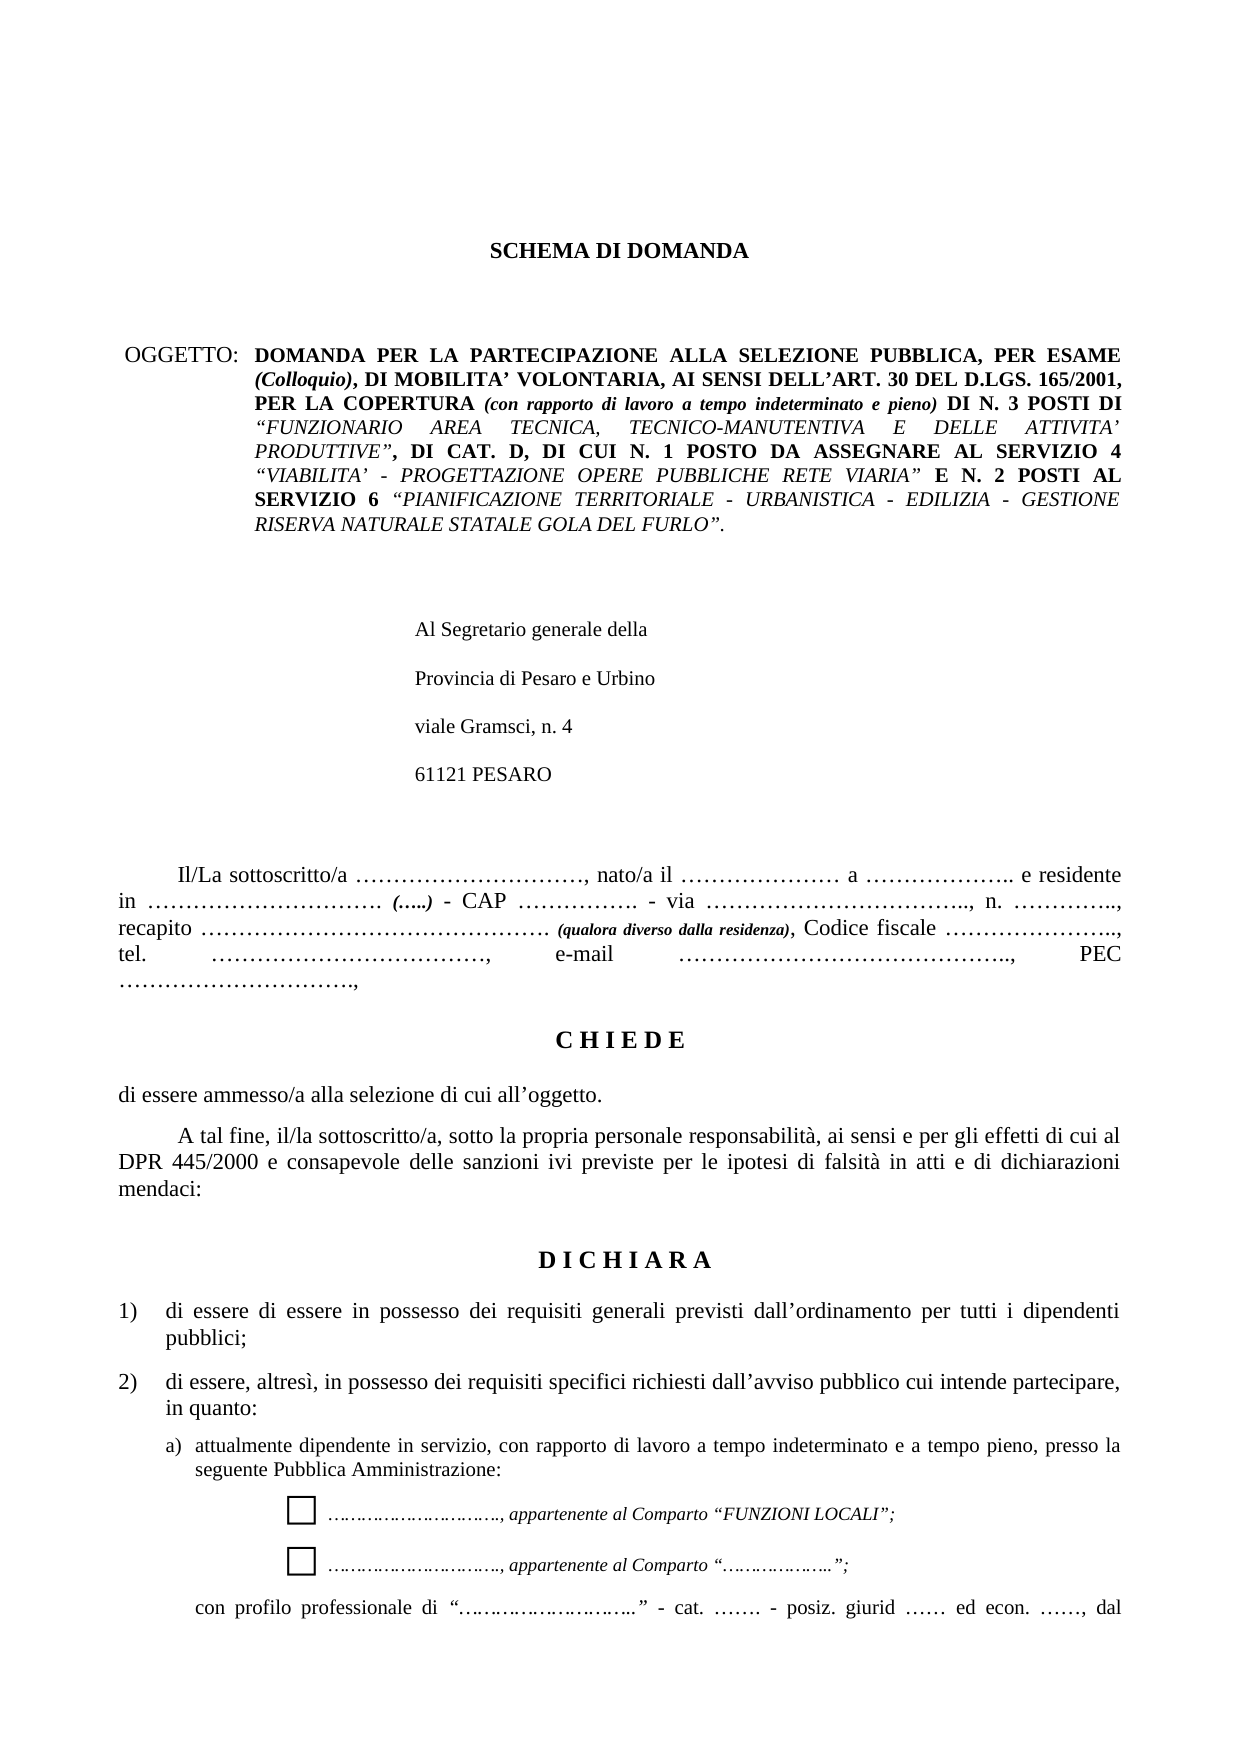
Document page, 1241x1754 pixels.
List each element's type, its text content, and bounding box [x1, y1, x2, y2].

text 61121 PESARO [177, 738, 1122, 786]
text SCHEMA DI DOMANDA [117, 237, 1122, 263]
text con profilo professionale di “………………………..” - cat. ……. - posiz. giurid …… ed econ. ……, dal [195, 1594, 1122, 1619]
text di essere ammesso/a alla selezione di cui all’oggetto. [118, 1081, 1122, 1107]
text □ …………………………., appartenente al Comparto “………………..”; [118, 1532, 1122, 1583]
text Provincia di Pesaro e Urbino [177, 641, 1122, 689]
text □ …………………………., appartenente al Comparto “FUNZIONI LOCALI”; [118, 1481, 1122, 1532]
text C H I E D E [118, 1025, 1122, 1054]
text 2) di essere, altresì, in possesso dei requisiti specifici richiesti dall’avviso pubblico cui intende partecipare, in quanto: [118, 1368, 1122, 1421]
text a) attualmente dipendente in servizio, con rapporto di lavoro a tempo indeterminato e a tempo pieno, presso la seguente Pubblica Amministrazione: [165, 1432, 1122, 1481]
text Il/La sottoscritto/a …………………………, nato/a il ………………… a ……………….. e residente in …………………………. (…..) - CAP ……………. - via …………………………….., n. ………….., recapito ………………………………………. (qualora diverso dalla residenza), Codice fiscale ………………….., tel. ………………………………, e-mail …………………………………….., PEC …………………………., [118, 861, 1122, 993]
text viale Gramsci, n. 4 [177, 689, 1122, 738]
text A tal fine, il/la sottoscritto/a, sotto la propria personale responsabilità, ai sensi e per gli effetti di cui al DPR 445/2000 e consapevole delle sanzioni ivi previste per le ipotesi di falsità in atti e di dichiarazioni mendaci: [118, 1122, 1122, 1201]
text 1) di essere di essere in possesso dei requisiti generali previsti dall’ordinamento per tutti i dipendenti pubblici; [118, 1298, 1122, 1350]
text OGGETTO: DOMANDA PER LA PARTECIPAZIONE ALLA SELEZIONE PUBBLICA, PER ESAME (Colloquio), DI MOBILITA’ VOLONTARIA, AI SENSI DELL’ART. 30 DEL D.LGS. 165/2001, PER LA COPERTURA (con rapporto di lavoro a tempo indeterminato e pieno) DI N. 3 POSTI DI “FUNZIONARIO AREA TECNICA, TECNICO-MANUTENTIVA E DELLE ATTIVITA’ PRODUTTIVE”, DI CAT. D, DI CUI N. 1 POSTO DA ASSEGNARE AL SERVIZIO 4 “VIABILITA’ - PROGETTAZIONE OPERE PUBBLICHE RETE VIARIA” E N. 2 POSTI AL SERVIZIO 6 “PIANIFICAZIONE TERRITORIALE - URBANISTICA - EDILIZIA - GESTIONE RISERVA NATURALE STATALE GOLA DEL FURLO”. [124, 341, 1122, 536]
text D I C H I A R A [0, 1245, 1122, 1274]
text Al Segretario generale della [177, 593, 1122, 641]
